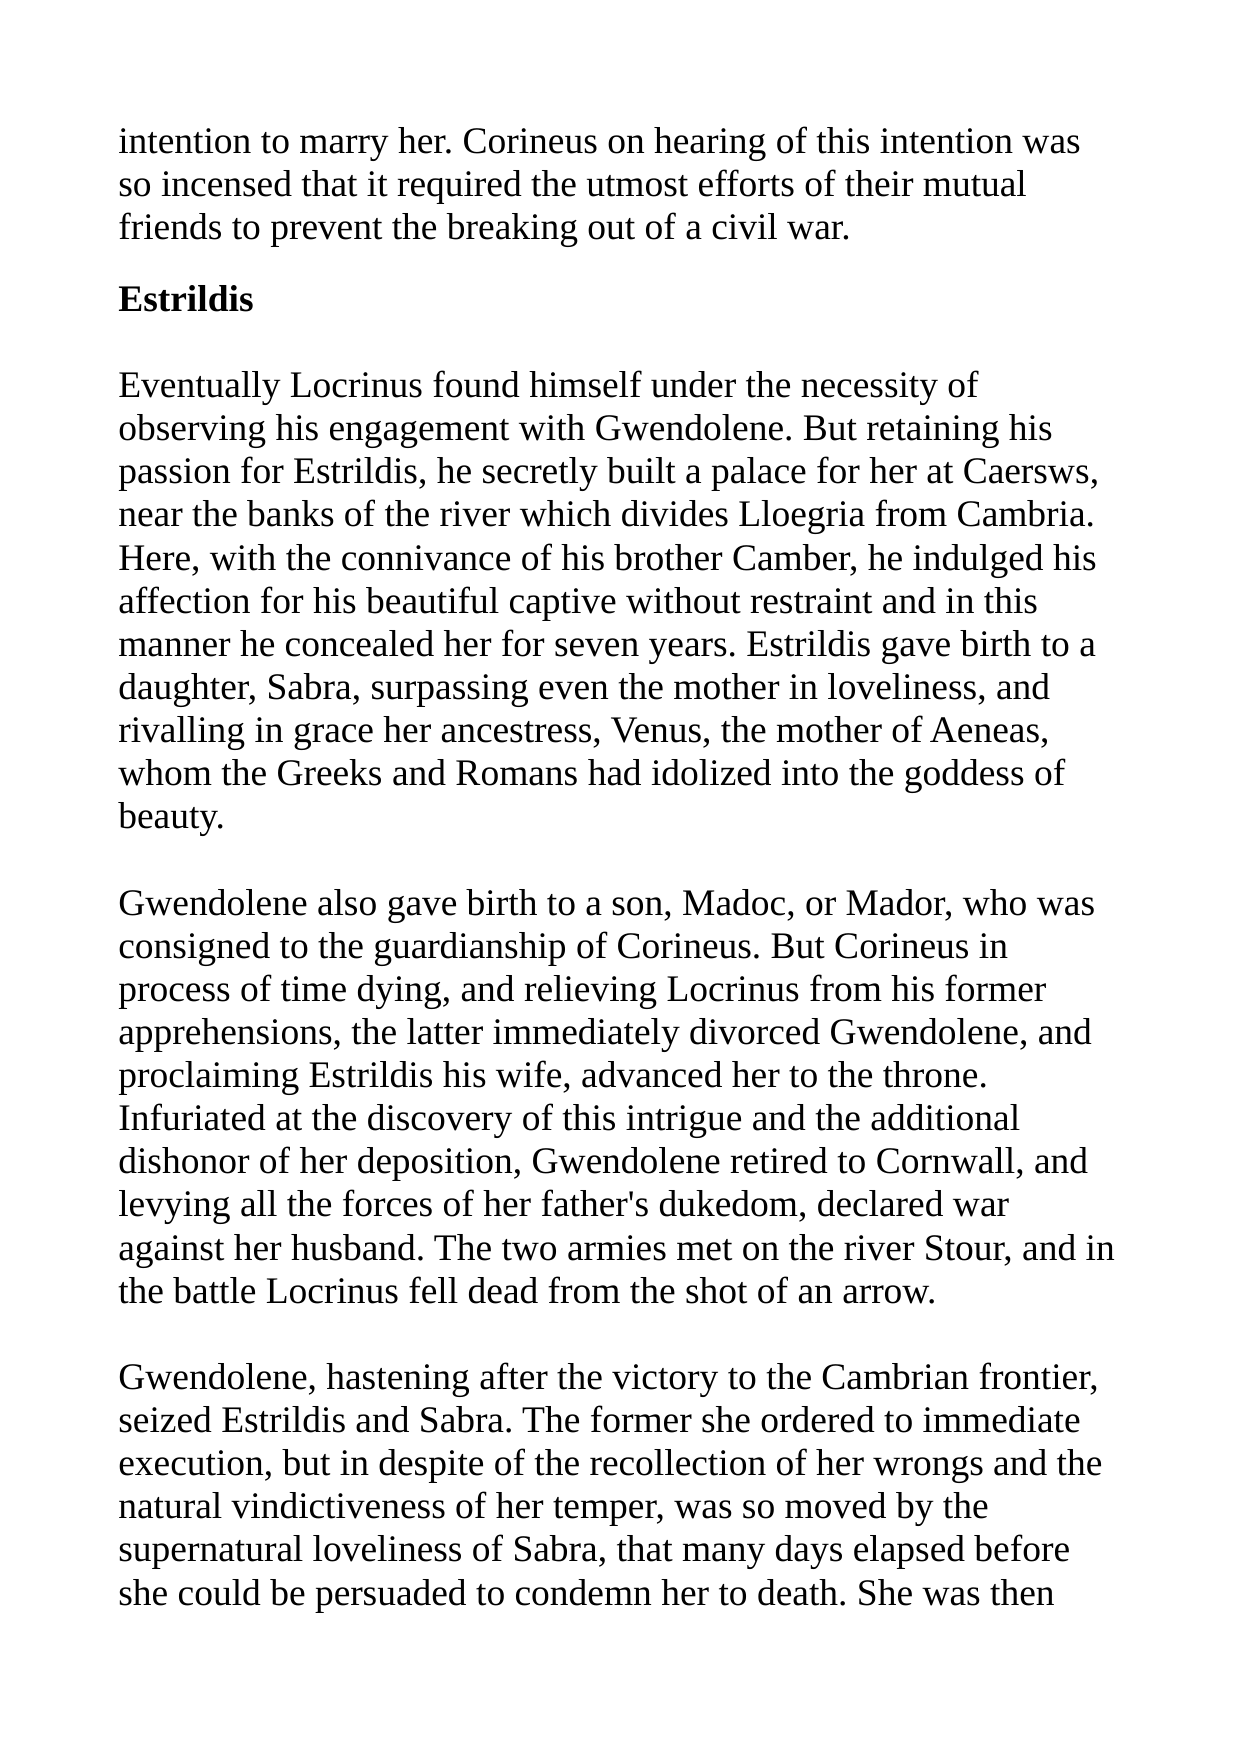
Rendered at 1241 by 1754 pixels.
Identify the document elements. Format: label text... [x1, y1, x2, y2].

text Eventually Locrinus found himself under the necessity of observing his engagement with Gwendolene. But retaining his passion for Estrildis, he secretly built a palace for her at Caersws, near the banks of the river which divides Lloegria from Cambria. Here, with the connivance of his brother Camber, he indulged his affection for his beautiful captive without restraint and in this manner he concealed her for seven years. Estrildis gave birth to a daughter, Sabra, surpassing even the mother in loveliness, and rivalling in grace her ancestress, Venus, the mother of Aeneas, whom the Greeks and Romans had idolized into the goddess of beauty. [118, 362, 1122, 837]
text Gwendolene also gave birth to a son, Madoc, or Mador, who was consigned to the guardianship of Corineus. But Corineus in process of time dying, and relieving Locrinus from his former apprehensions, the latter immediately divorced Gwendolene, and proclaiming Estrildis his wife, advanced her to the throne. Infuriated at the discovery of this intrigue and the additional dishonor of her deposition, Gwendolene retired to Cornwall, and levying all the forces of her father's dukedom, declared war against her husband. The two armies met on the river Stour, and in the battle Locrinus fell dead from the shot of an arrow. [118, 880, 1122, 1311]
text intention to marry her. Corineus on hearing of this intention was so incensed that it required the utmost efforts of their mutual friends to prevent the breaking out of a civil war. [118, 118, 1122, 247]
text Gwendolene, hastening after the victory to the Cambrian frontier, seized Estrildis and Sabra. The former she ordered to immediate execution, but in despite of the recollection of her wrongs and the natural vindictiveness of her temper, was so moved by the supernatural loveliness of Sabra, that many days elapsed before she could be persuaded to condemn her to death. She was then [118, 1354, 1122, 1613]
text Estrildis [118, 276, 1122, 319]
